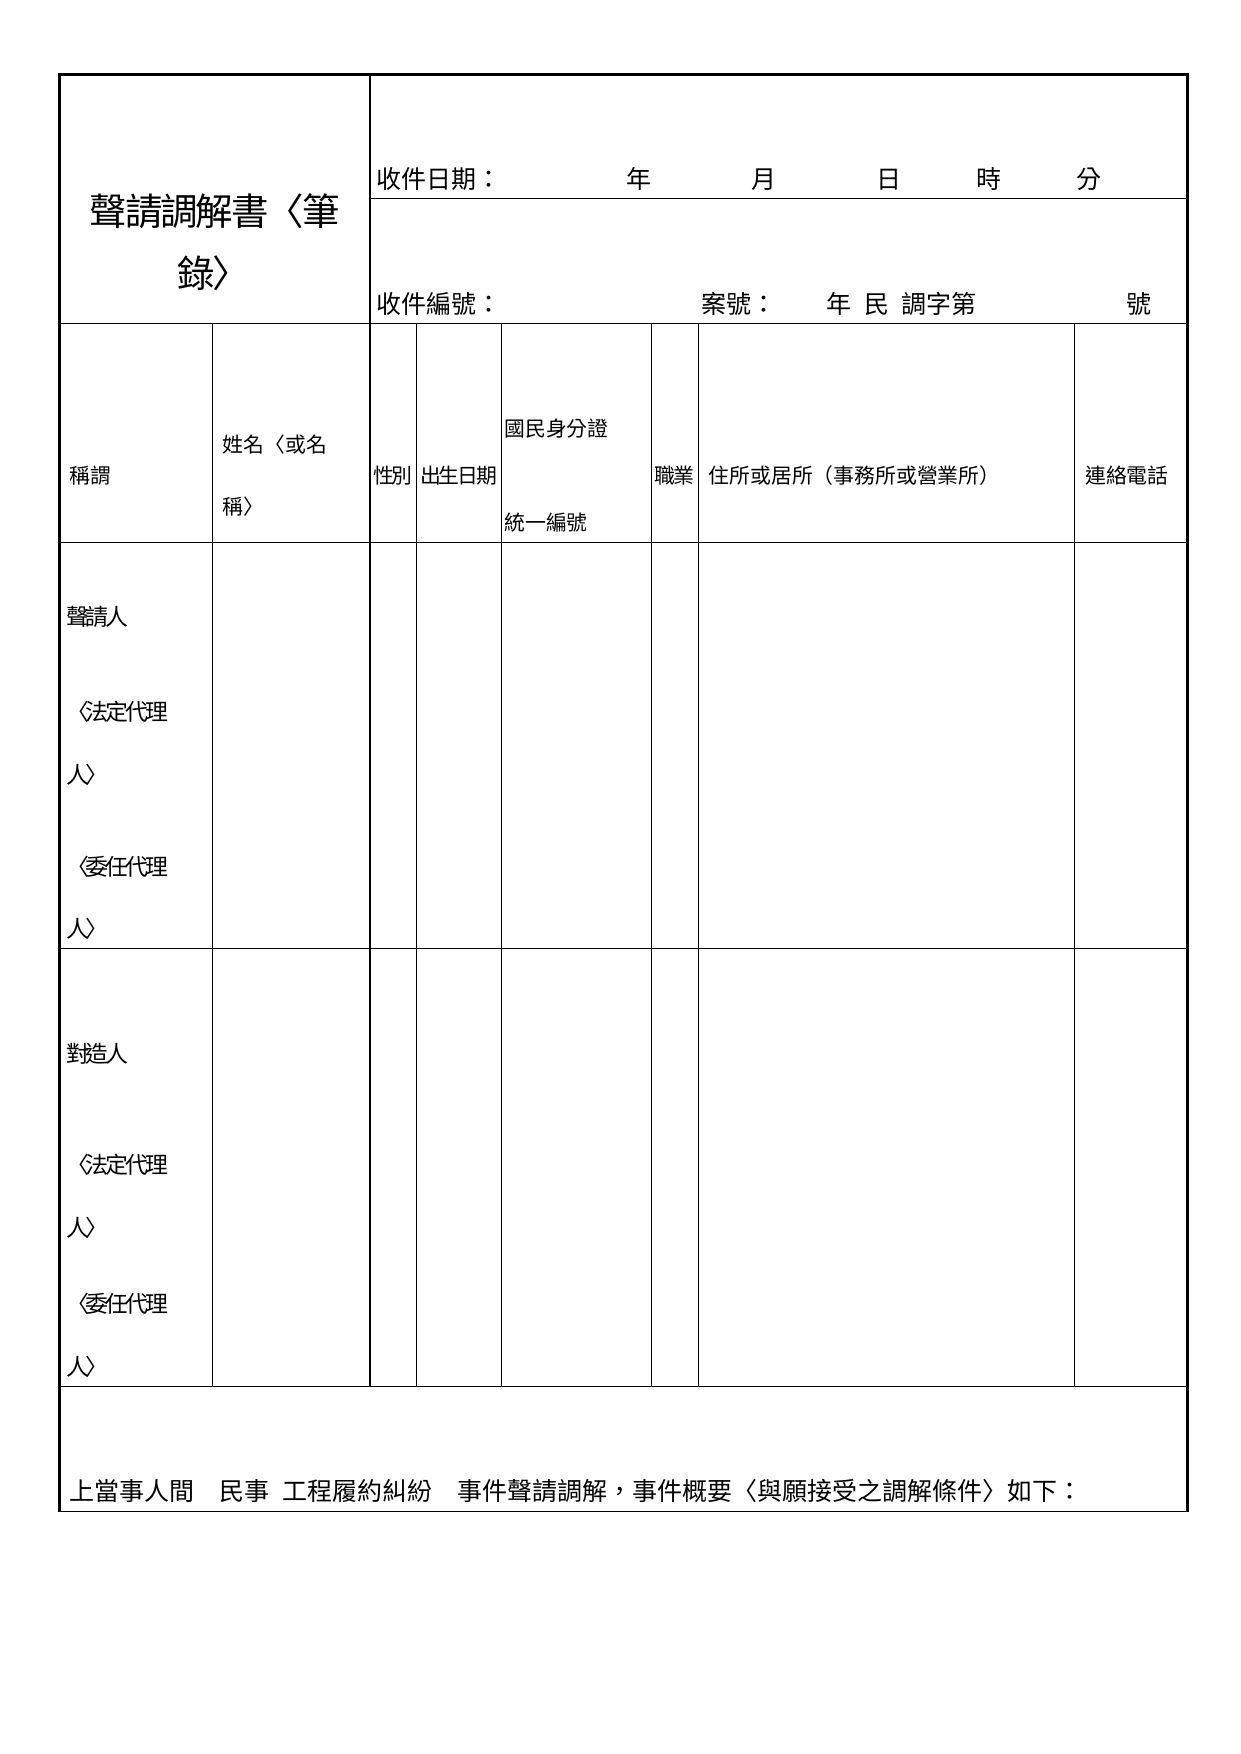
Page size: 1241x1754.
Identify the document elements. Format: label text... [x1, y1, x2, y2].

table_cell [502, 949, 651, 1386]
table_header 收件日期： 年 月 日 時 分 [371, 76, 1186, 198]
table_cell 住所或居所（事務所或營業所） [699, 324, 1074, 542]
table_cell [371, 949, 416, 1386]
table_cell 收件編號： 案號： 年 民 調字第 號 [371, 199, 1186, 323]
table_cell [1075, 543, 1186, 948]
table_cell [652, 949, 698, 1386]
table_cell [213, 543, 369, 948]
table_cell [417, 949, 501, 1386]
table_header 聲請調解書〈筆錄〉 [61, 76, 369, 323]
table_cell 職業 [652, 324, 698, 542]
table_cell 姓名〈或名稱〉 [213, 324, 369, 542]
table_cell 上當事人間 民事 工程履約糾紛 事件聲請調解，事件概要〈與願接受之調解條件〉如下： [61, 1387, 1186, 1511]
table_cell 連絡電話 [1075, 324, 1186, 542]
table_cell [213, 949, 369, 1386]
table_cell [417, 543, 501, 948]
table_cell 國民身分證 統一編號 [502, 324, 651, 542]
table_cell [371, 543, 416, 948]
table_cell [1075, 949, 1186, 1386]
table_cell 稱謂 [61, 324, 212, 542]
table_cell 對造人 〈法定代理人〉 〈委任代理人〉 [61, 949, 212, 1386]
table_cell [699, 949, 1074, 1386]
table_cell [699, 543, 1074, 948]
table_cell 性別 [371, 324, 416, 542]
table_cell 聲請人 〈法定代理人〉 〈委任代理人〉 [61, 543, 212, 948]
table_cell 出生日期 [417, 324, 501, 542]
table_cell [652, 543, 698, 948]
table_cell [502, 543, 651, 948]
